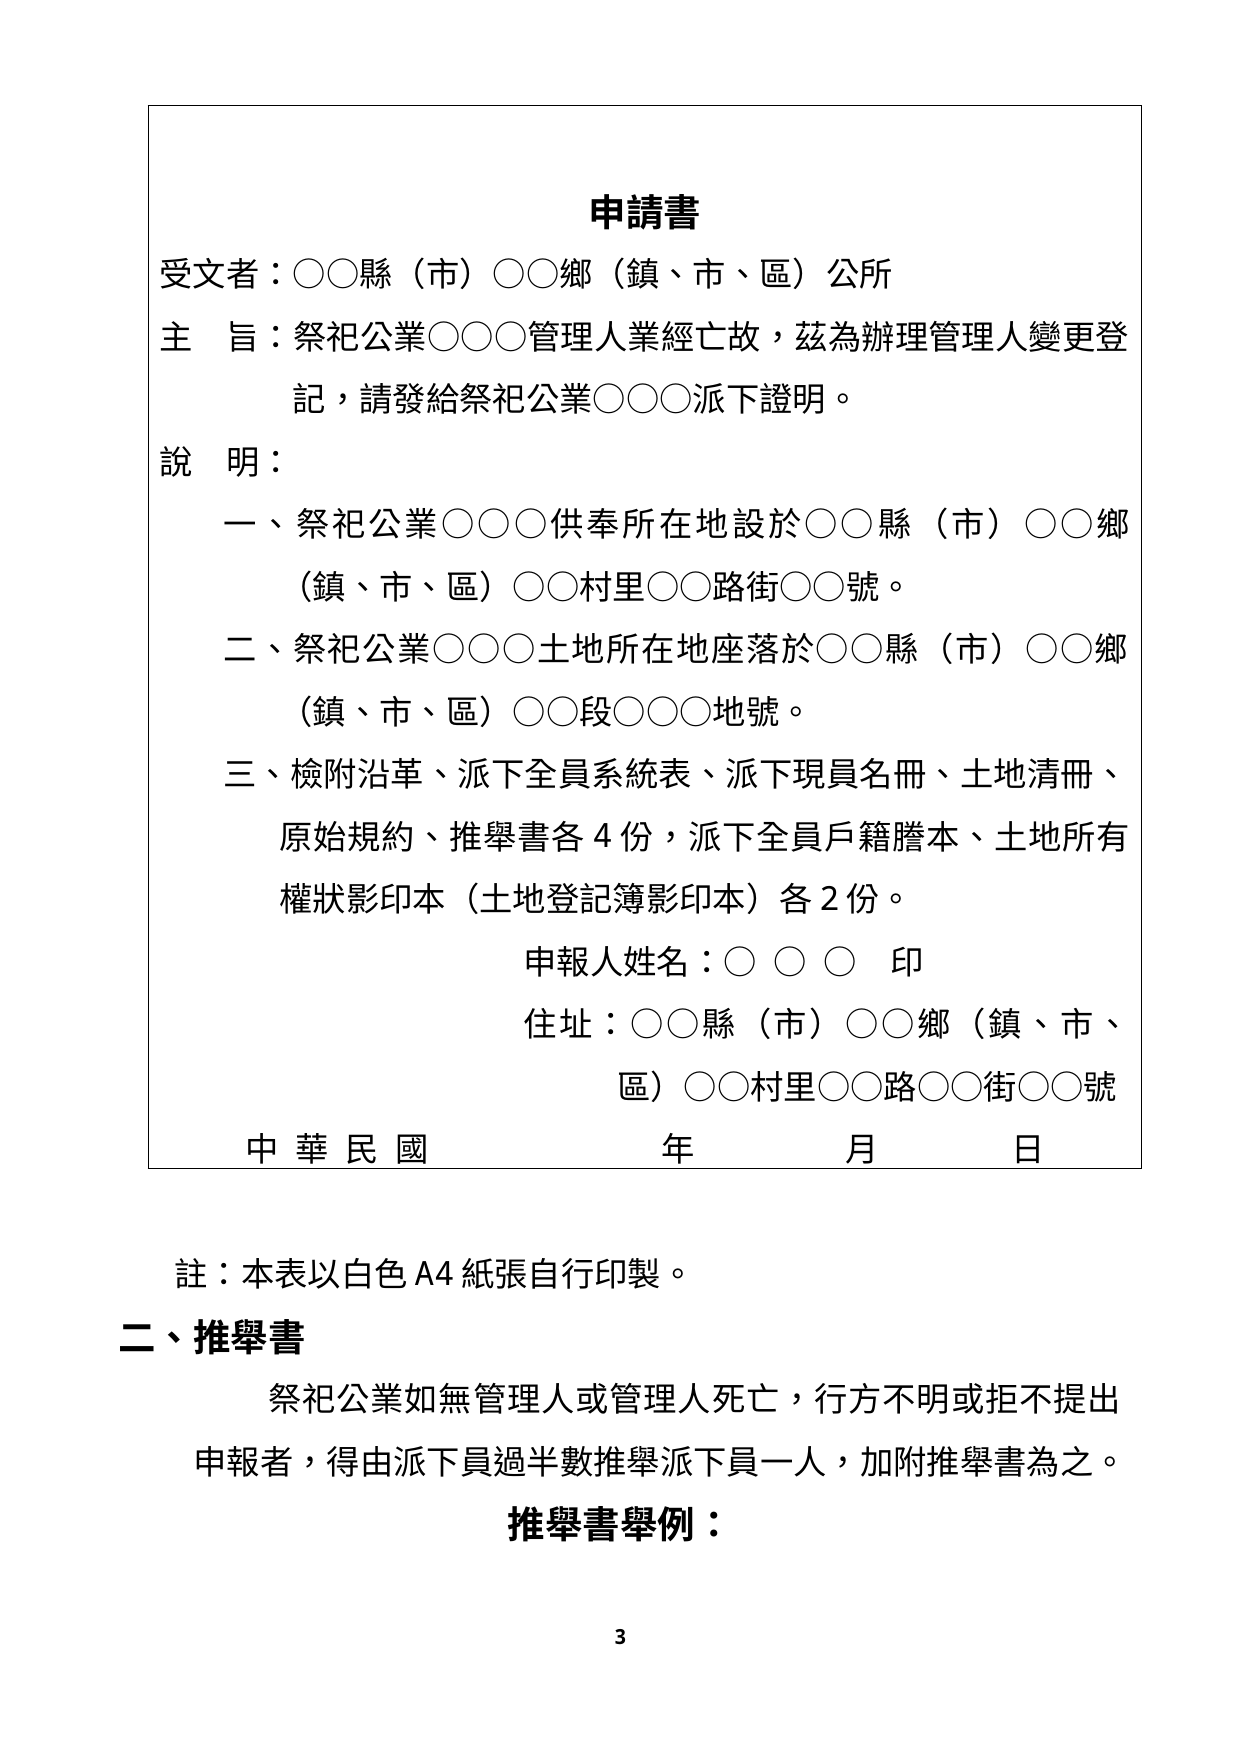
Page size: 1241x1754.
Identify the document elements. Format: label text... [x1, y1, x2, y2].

text 祭祀公業如無管理人或管理人死亡，行方不明或拒不提出申報者，得由派下員過半數推舉派下員一人，加附推舉書為之。 [193, 1355, 1122, 1480]
text 註：本表以白色A4紙張自行印製。 [118, 1230, 1122, 1293]
text 二、推舉書 [118, 1293, 1122, 1355]
text 推舉書舉例： [118, 1480, 1122, 1543]
table_header 申請書 受文者：○○縣（市）○○鄉（鎮、市、區）公所 主 旨：祭祀公業○○○管理人業經亡故，茲為辦理管理人變更登記，請發給祭祀公業○○○派下證明。 說 明： 一、祭祀公業○○○供奉所在地設於○○縣（市）○○鄉（鎮、市、區）○○村里○○路街○○號。 二、祭祀公業○○○土地所在地座落於○○縣（市）○○鄉（鎮、市、區）○○段○○○地號。 三、檢附沿革、派下全員系統表、派下現員名冊、土地清冊、原始規約、推舉書各4份，派下全員戶籍謄本、土地所有權狀影印本（土地登記簿影印本）各2份。 申報人姓名：○ ○ ○ 印 住址：○○縣（市）○○鄉（鎮、市、區）○○村里○○路○○街○○號 中 華 民 國 年 月 日 [149, 106, 1141, 1168]
